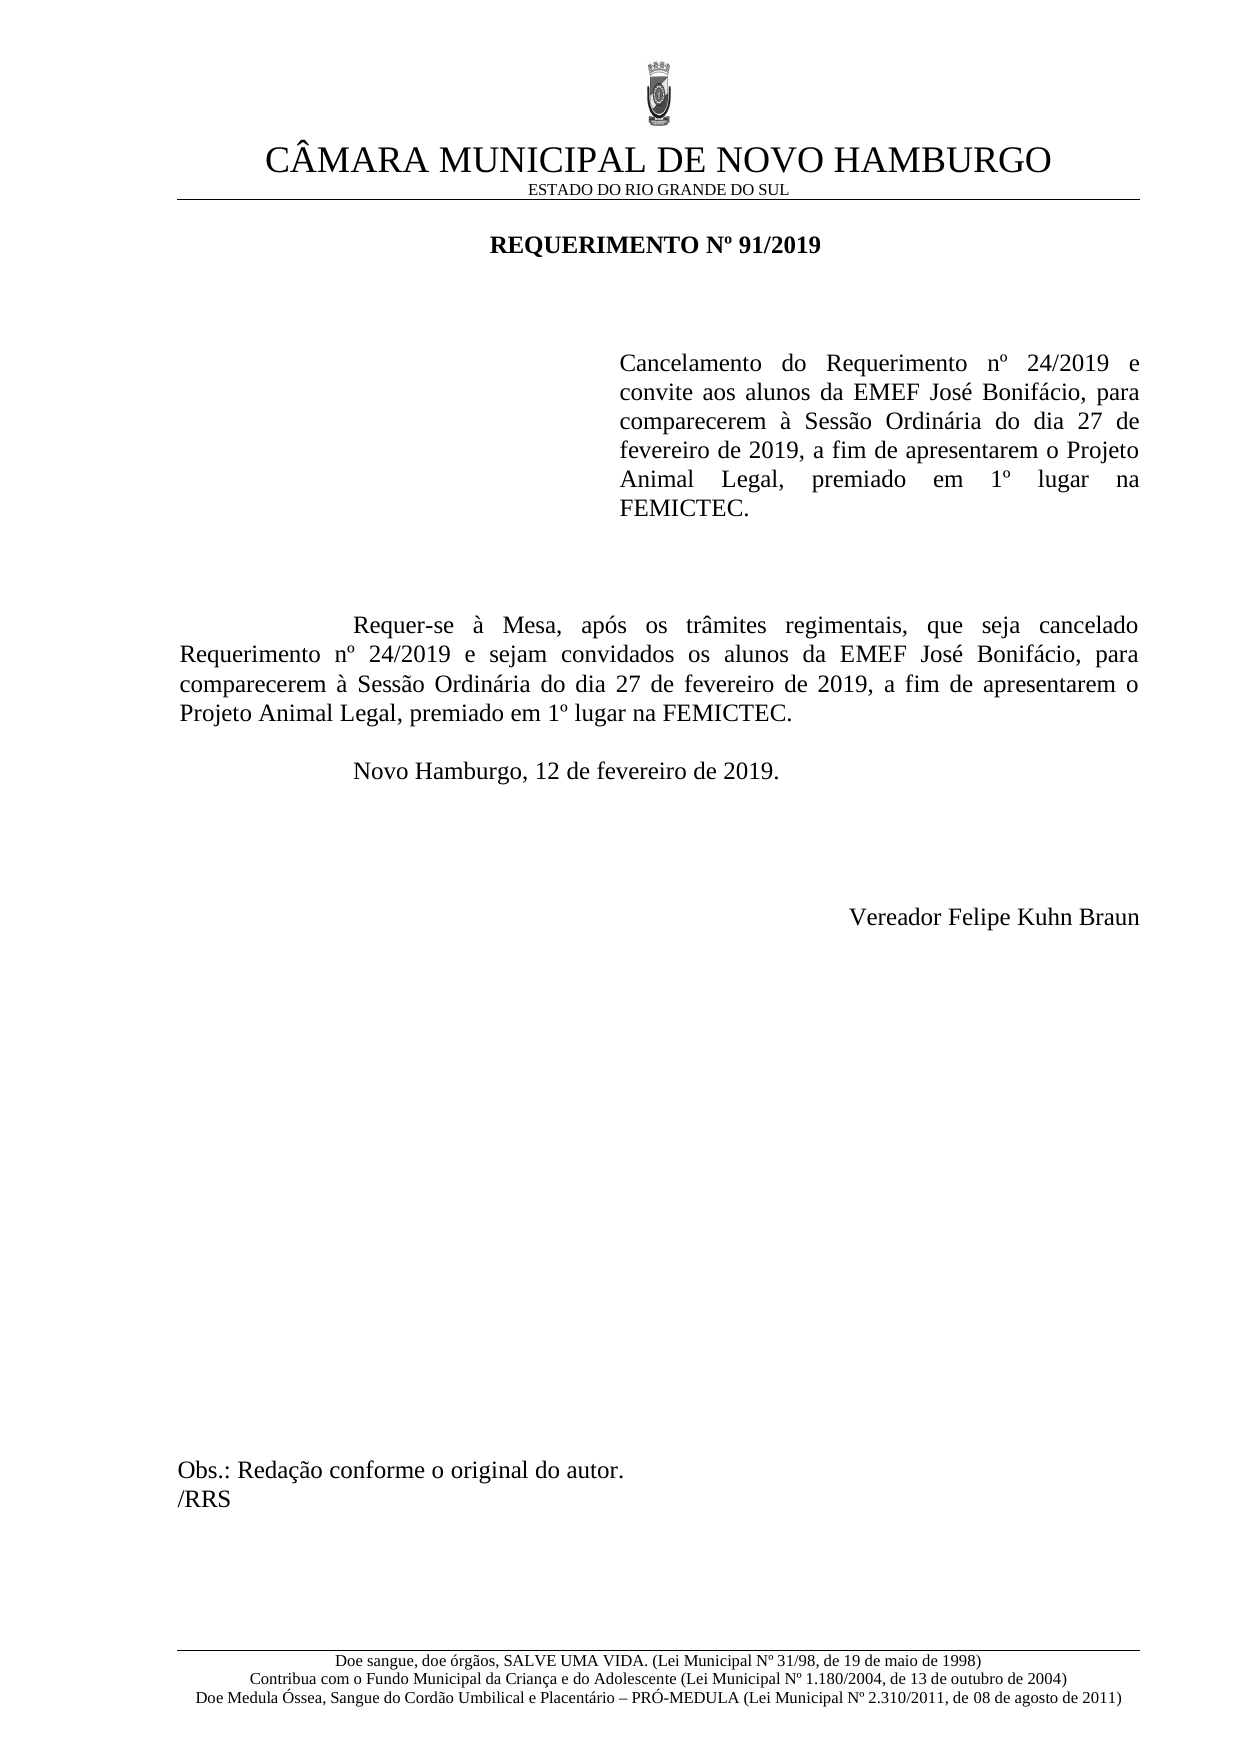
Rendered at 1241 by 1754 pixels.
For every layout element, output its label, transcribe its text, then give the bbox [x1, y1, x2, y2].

text Cancelamento do Requerimento nº 24/2019 e convite aos alunos da EMEF José Bonifácio, para comparecerem à Sessão Ordinária do dia 27 de fevereiro de 2019, a fim de apresentarem o Projeto Animal Legal, premiado em 1º lugar na FEMICTEC. [619, 347, 1140, 522]
text Requer-se à Mesa, após os trâmites regimentais, que seja cancelado Requerimento nº 24/2019 e sejam convidados os alunos da EMEF José Bonifácio, para comparecerem à Sessão Ordinária do dia 27 de fevereiro de 2019, a fim de apresentarem o Projeto Animal Legal, premiado em 1º lugar na FEMICTEC. [179, 610, 1140, 727]
text /RRS [177, 1483, 1140, 1513]
text Novo Hamburgo, 12 de fevereiro de 2019. [179, 756, 1140, 785]
text Vereador Felipe Kuhn Braun [177, 902, 1140, 931]
title REQUERIMENTO Nº 91/2019 [177, 230, 1140, 259]
text Obs.: Redação conforme o original do autor. [177, 1454, 1140, 1483]
